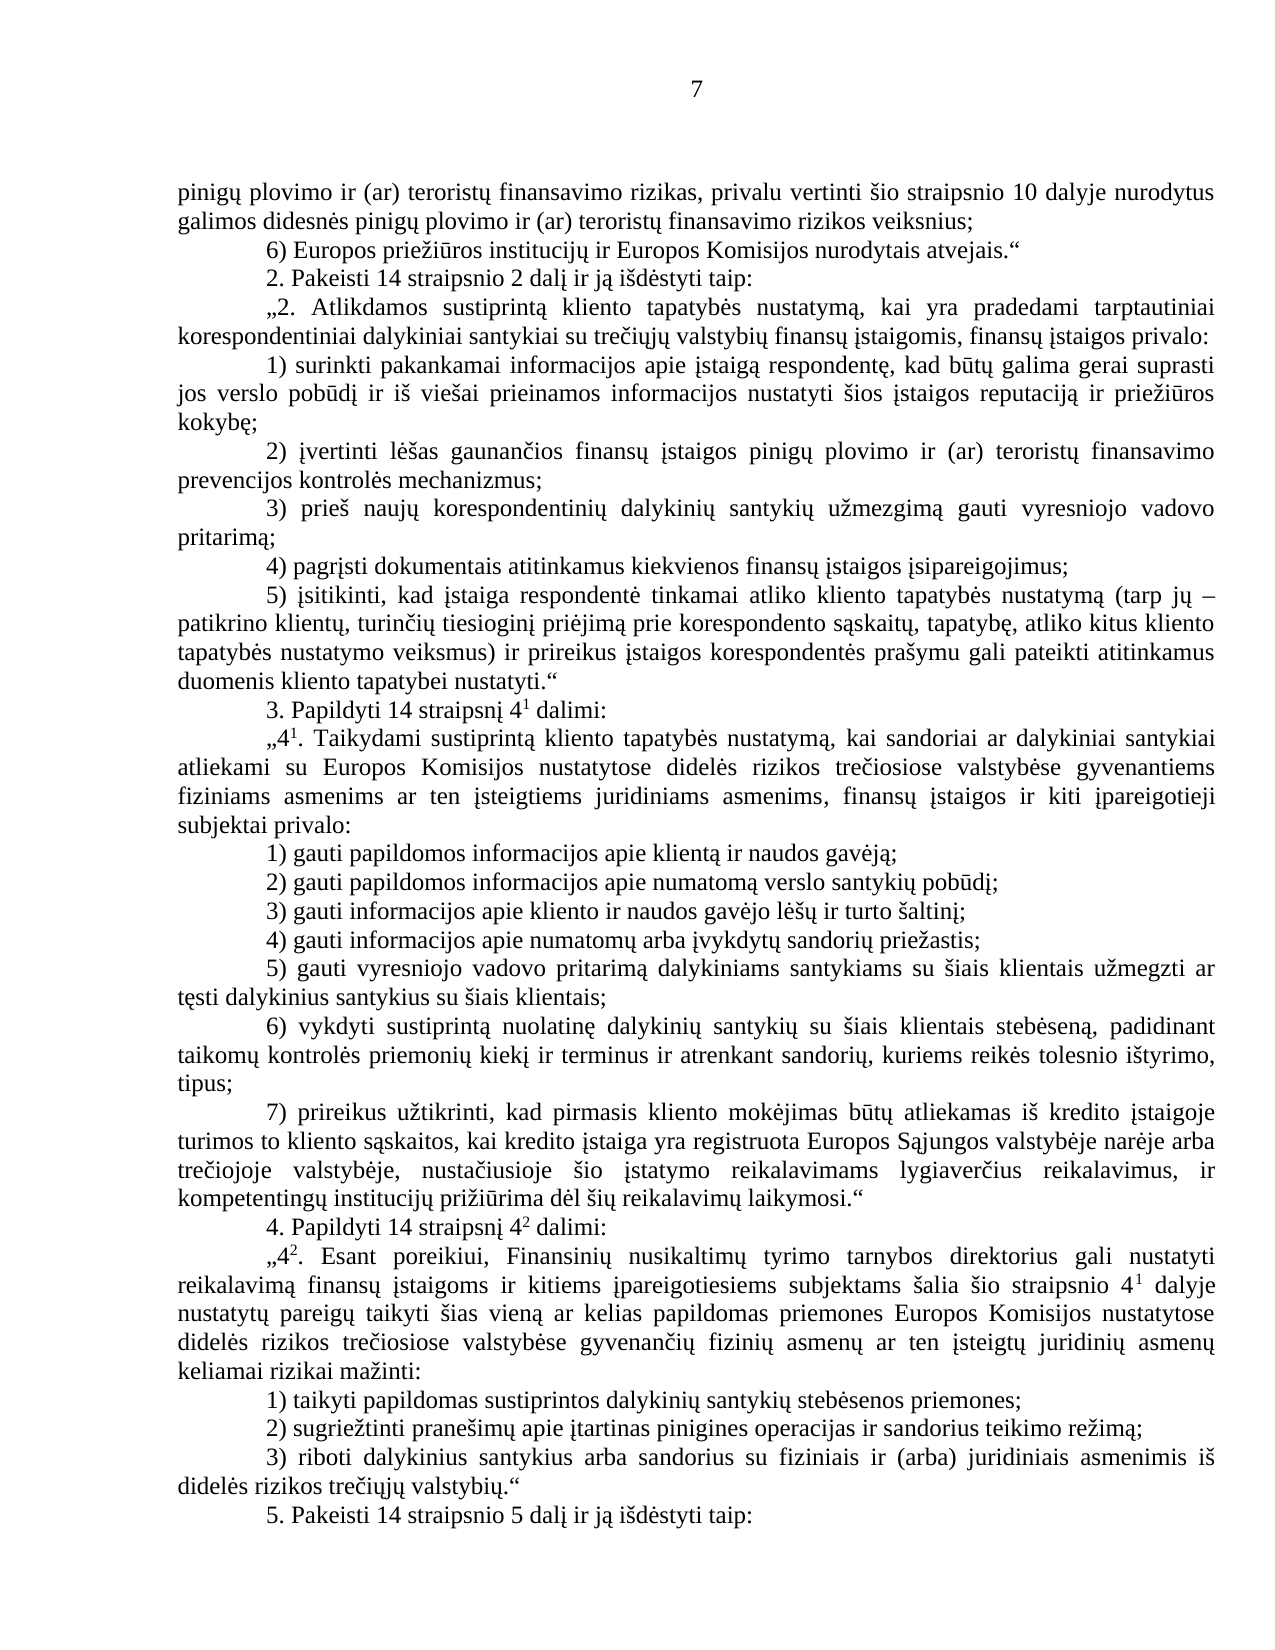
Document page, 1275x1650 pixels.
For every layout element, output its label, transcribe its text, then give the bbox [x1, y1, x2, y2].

text 5. Pakeisti 14 straipsnio 5 dalį ir ją išdėstyti taip: [177, 1500, 1216, 1528]
text 3) prieš naujų korespondentinių dalykinių santykių užmezgimą gauti vyresniojo vadovo pritarimą; [177, 493, 1216, 551]
text 4) gauti informacijos apie numatomų arba įvykdytų sandorių priežastis; [177, 925, 1216, 953]
text 6) Europos priežiūros institucijų ir Europos Komisijos nurodytais atvejais.“ [177, 235, 1216, 263]
text 4) pagrįsti dokumentais atitinkamus kiekvienos finansų įstaigos įsipareigojimus; [177, 551, 1216, 580]
text 5) gauti vyresniojo vadovo pritarimą dalykiniams santykiams su šiais klientais užmegzti ar tęsti dalykinius santykius su šiais klientais; [177, 953, 1216, 1011]
text „41. Taikydami sustiprintą kliento tapatybės nustatymą, kai sandoriai ar dalykiniai santykiai atliekami su Europos Komisijos nustatytose didelės rizikos trečiosiose valstybėse gyvenantiems fiziniams asmenims ar ten įsteigtiems juridiniams asmenims, finansų įstaigos ir kiti įpareigotieji subjektai privalo: [177, 723, 1216, 838]
text 2) gauti papildomos informacijos apie numatomą verslo santykių pobūdį; [177, 867, 1216, 896]
text „2. Atlikdamos sustiprintą kliento tapatybės nustatymą, kai yra pradedami tarptautiniai korespondentiniai dalykiniai santykiai su trečiųjų valstybių finansų įstaigomis, finansų įstaigos privalo: [177, 292, 1216, 350]
text 1) gauti papildomos informacijos apie klientą ir naudos gavėją; [177, 838, 1216, 867]
text 3) riboti dalykinius santykius arba sandorius su fiziniais ir (arba) juridiniais asmenimis iš didelės rizikos trečiųjų valstybių.“ [177, 1442, 1216, 1500]
text 4. Papildyti 14 straipsnį 42 dalimi: [177, 1212, 1216, 1241]
text 6) vykdyti sustiprintą nuolatinę dalykinių santykių su šiais klientais stebėseną, padidinant taikomų kontrolės priemonių kiekį ir terminus ir atrenkant sandorių, kuriems reikės tolesnio ištyrimo, tipus; [177, 1011, 1216, 1097]
text 2) įvertinti lėšas gaunančios finansų įstaigos pinigų plovimo ir (ar) teroristų finansavimo prevencijos kontrolės mechanizmus; [177, 436, 1216, 493]
text 3) gauti informacijos apie kliento ir naudos gavėjo lėšų ir turto šaltinį; [177, 896, 1216, 925]
text 2. Pakeisti 14 straipsnio 2 dalį ir ją išdėstyti taip: [177, 263, 1216, 292]
text „42. Esant poreikiui, Finansinių nusikaltimų tyrimo tarnybos direktorius gali nustatyti reikalavimą finansų įstaigoms ir kitiems įpareigotiesiems subjektams šalia šio straipsnio 41 dalyje nustatytų pareigų taikyti šias vieną ar kelias papildomas priemones Europos Komisijos nustatytose didelės rizikos trečiosiose valstybėse gyvenančių fizinių asmenų ar ten įsteigtų juridinių asmenų keliamai rizikai mažinti: [177, 1241, 1216, 1385]
text 7) prireikus užtikrinti, kad pirmasis kliento mokėjimas būtų atliekamas iš kredito įstaigoje turimos to kliento sąskaitos, kai kredito įstaiga yra registruota Europos Sąjungos valstybėje narėje arba trečiojoje valstybėje, nustačiusioje šio įstatymo reikalavimams lygiaverčius reikalavimus, ir kompetentingų institucijų prižiūrima dėl šių reikalavimų laikymosi.“ [177, 1097, 1216, 1212]
text 2) sugriežtinti pranešimų apie įtartinas pinigines operacijas ir sandorius teikimo režimą; [177, 1413, 1216, 1442]
text 1) surinkti pakankamai informacijos apie įstaigą respondentę, kad būtų galima gerai suprasti jos verslo pobūdį ir iš viešai prieinamos informacijos nustatyti šios įstaigos reputaciją ir priežiūros kokybę; [177, 350, 1216, 436]
text 5) įsitikinti, kad įstaiga respondentė tinkamai atliko kliento tapatybės nustatymą (tarp jų – patikrino klientų, turinčių tiesioginį priėjimą prie korespondento sąskaitų, tapatybę, atliko kitus kliento tapatybės nustatymo veiksmus) ir prireikus įstaigos korespondentės prašymu gali pateikti atitinkamus duomenis kliento tapatybei nustatyti.“ [177, 580, 1216, 695]
text 1) taikyti papildomas sustiprintos dalykinių santykių stebėsenos priemones; [177, 1385, 1216, 1413]
text pinigų plovimo ir (ar) teroristų finansavimo rizikas, privalu vertinti šio straipsnio 10 dalyje nurodytus galimos didesnės pinigų plovimo ir (ar) teroristų finansavimo rizikos veiksnius; [177, 177, 1216, 235]
text 3. Papildyti 14 straipsnį 41 dalimi: [177, 695, 1216, 723]
